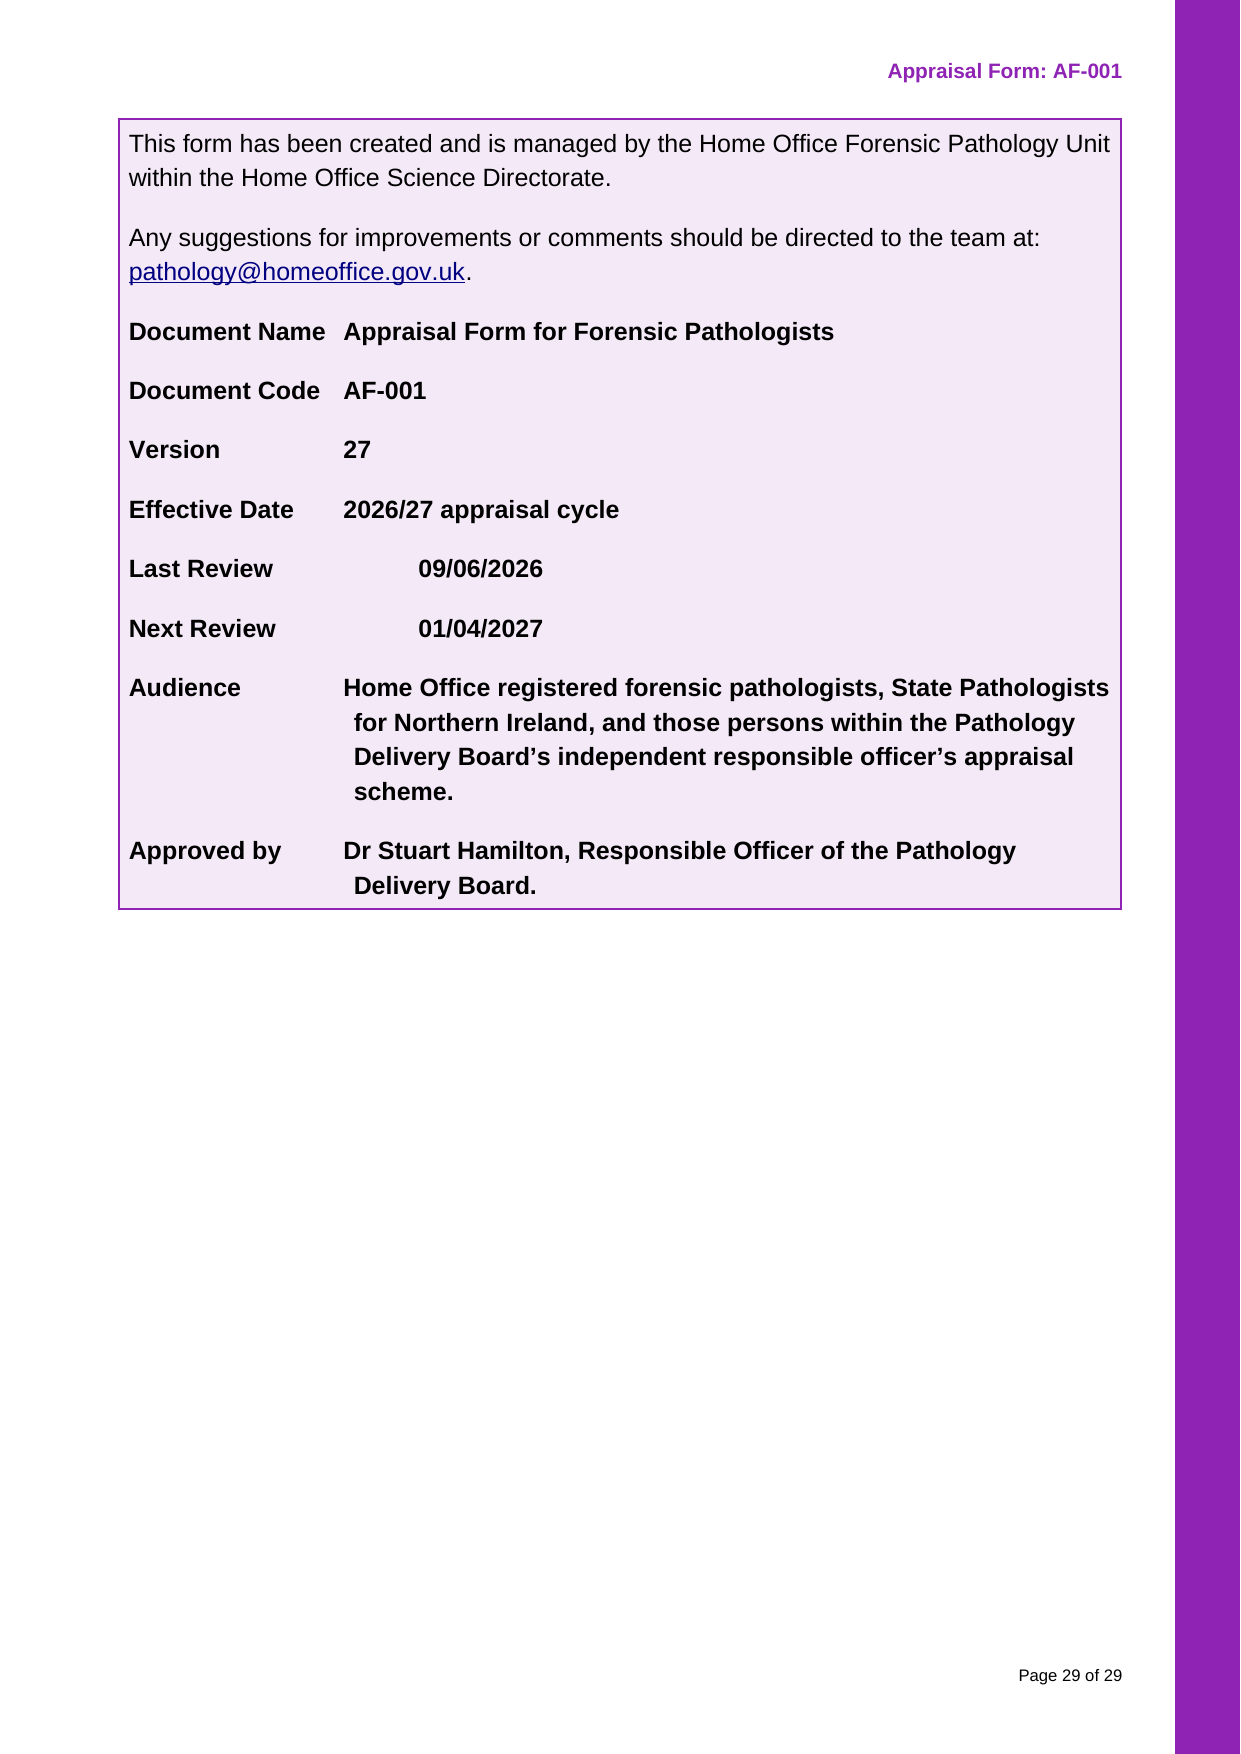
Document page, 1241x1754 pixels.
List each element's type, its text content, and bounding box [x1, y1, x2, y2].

text Any suggestions for improvements or comments should be directed to the team at: pathology@homeoffice.gov.uk. [120, 212, 1120, 286]
text Last Review 09/06/2026 [120, 544, 1120, 583]
text Effective Date 2026/27 appraisal cycle [120, 484, 1120, 524]
text This form has been created and is managed by the Home Office Forensic Pathology Unit within the Home Office Science Directorate. [120, 120, 1120, 192]
text Version 27 [120, 425, 1120, 464]
text Next Review 01/04/2027 [120, 603, 1120, 643]
text Audience Home Office registered forensic pathologists, State Pathologists for Northern Ireland, and those persons within the Pathology Delivery Board’s independent responsible officer’s appraisal scheme. [120, 663, 1120, 806]
text Document Name Appraisal Form for Forensic Pathologists [120, 306, 1120, 345]
text Document Code AF-001 [120, 366, 1120, 405]
text Approved by Dr Stuart Hamilton, Responsible Officer of the Pathology Delivery Board. [120, 826, 1120, 908]
